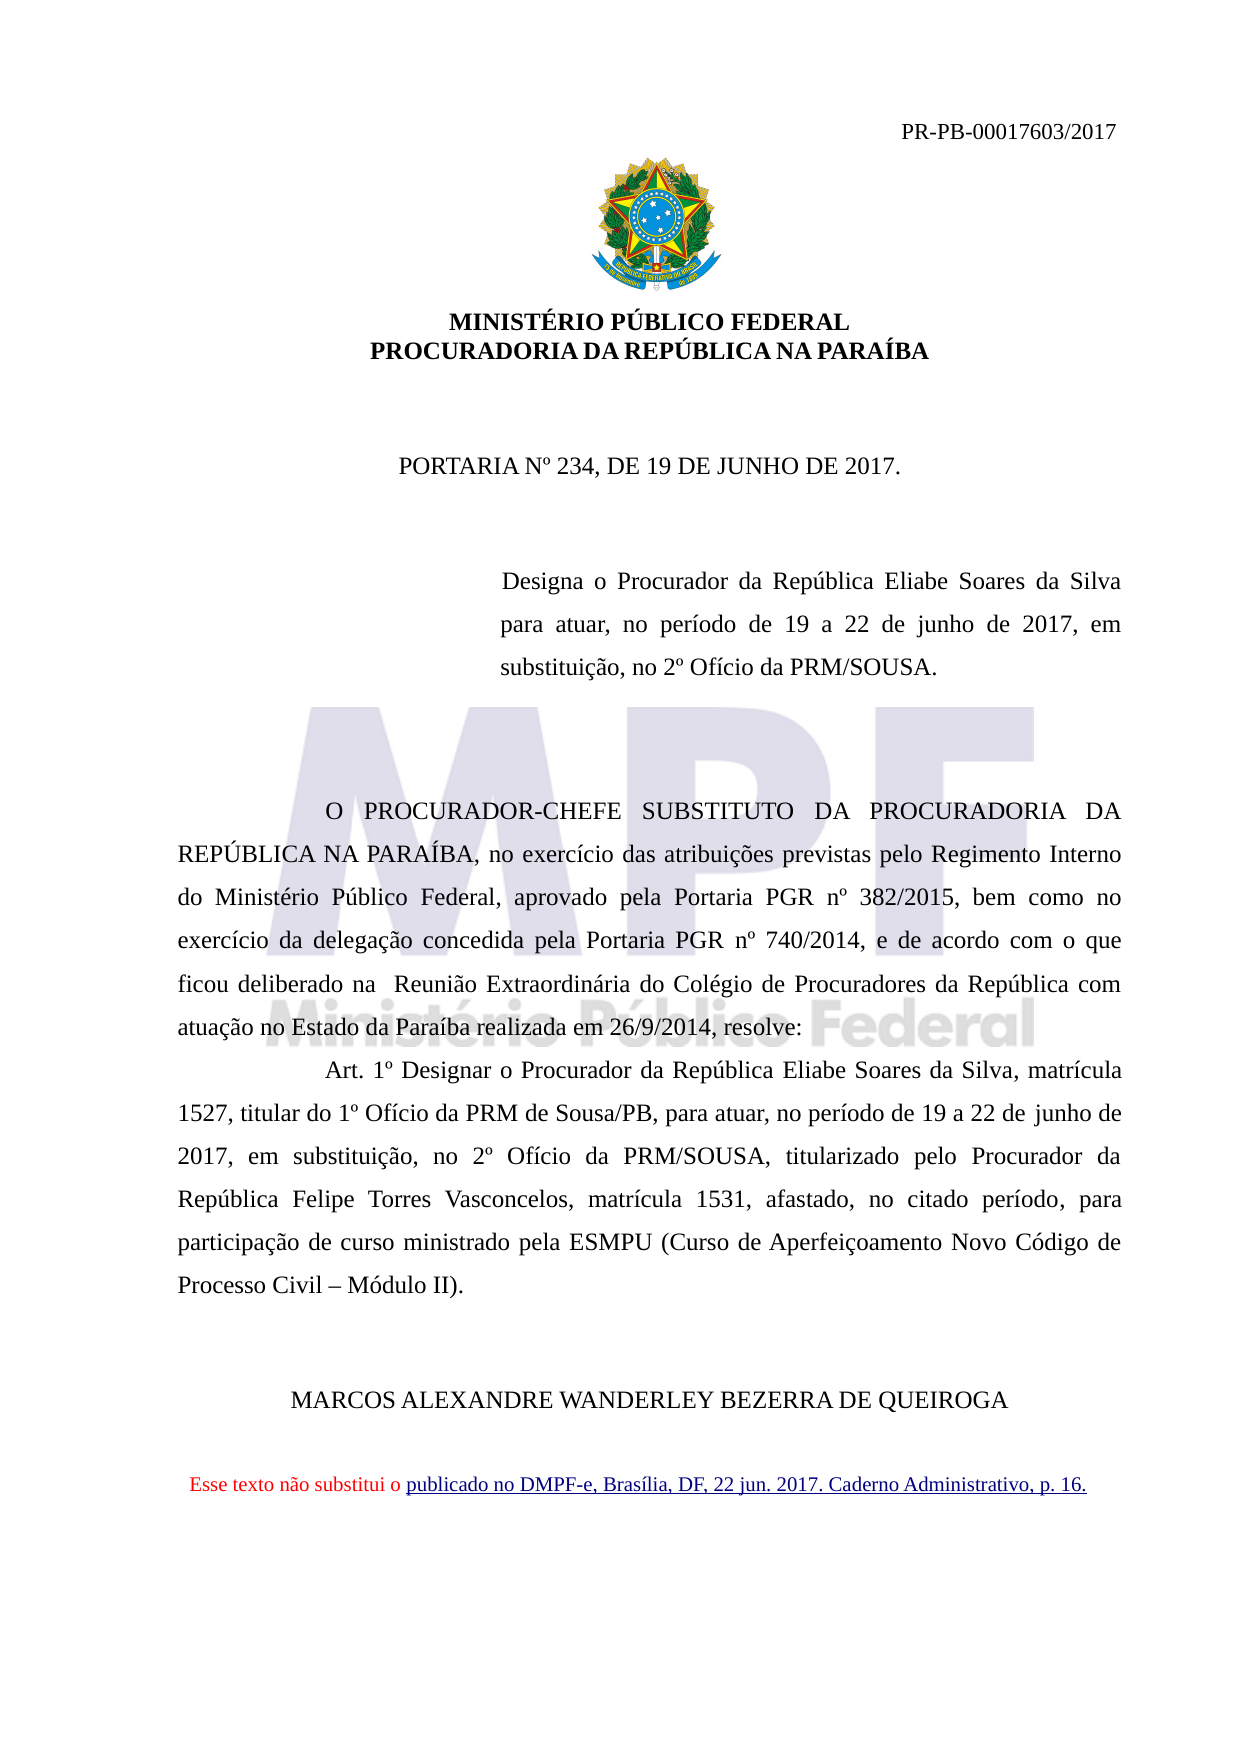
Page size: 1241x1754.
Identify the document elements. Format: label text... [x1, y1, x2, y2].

text PROCURADORIA DA REPÚBLICA NA PARAÍBA [177, 336, 1122, 365]
text O PROCURADOR-CHEFE SUBSTITUTO DA PROCURADORIA DA REPÚBLICA NA PARAÍBA, no exercício das atribuições previstas pelo Regimento Interno do Ministério Público Federal, aprovado pela Portaria PGR nº 382/2015, bem como no exercício da delegação concedida pela Portaria PGR nº 740/2014, e de acordo com o que ficou deliberado na Reunião Extraordinária do Colégio de Procuradores da República com atuação no Estado da Paraíba realizada em 26/9/2014, resolve: [177, 796, 1122, 1041]
picture [587, 155, 726, 294]
text Designa o Procurador da República Eliabe Soares da Silva para atuar, no período de 19 a 22 de junho de 2017, em substituição, no 2º Ofício da PRM/SOUSA. [500, 566, 1122, 681]
text Art. 1º Designar o Procurador da República Eliabe Soares da Silva, matrícula 1527, titular do 1º Ofício da PRM de Sousa/PB, para atuar, no período de 19 a 22 de junho de 2017, em substituição, no 2º Ofício da PRM/SOUSA, titularizado pelo Procurador da República Felipe Torres Vasconcelos, matrícula 1531, afastado, no citado período, para participação de curso ministrado pela ESMPU (Curso de Aperfeiçoamento Novo Código de Processo Civil – Módulo II). [177, 1055, 1122, 1299]
text Esse texto não substitui o publicado no DMPF-e, Brasília, DF, 22 jun. 2017. Caderno Administrativo, p. 16. [177, 1472, 1122, 1496]
text MINISTÉRIO PÚBLICO FEDERAL [177, 307, 1122, 336]
picture [266, 707, 1034, 796]
picture [266, 1041, 1034, 1047]
text PORTARIA Nº 234, DE 19 DE JUNHO DE 2017. [177, 451, 1122, 480]
text PR-PB-00017603/2017 [177, 118, 1122, 144]
text MARCOS ALEXANDRE WANDERLEY BEZERRA DE QUEIROGA [177, 1386, 1122, 1414]
